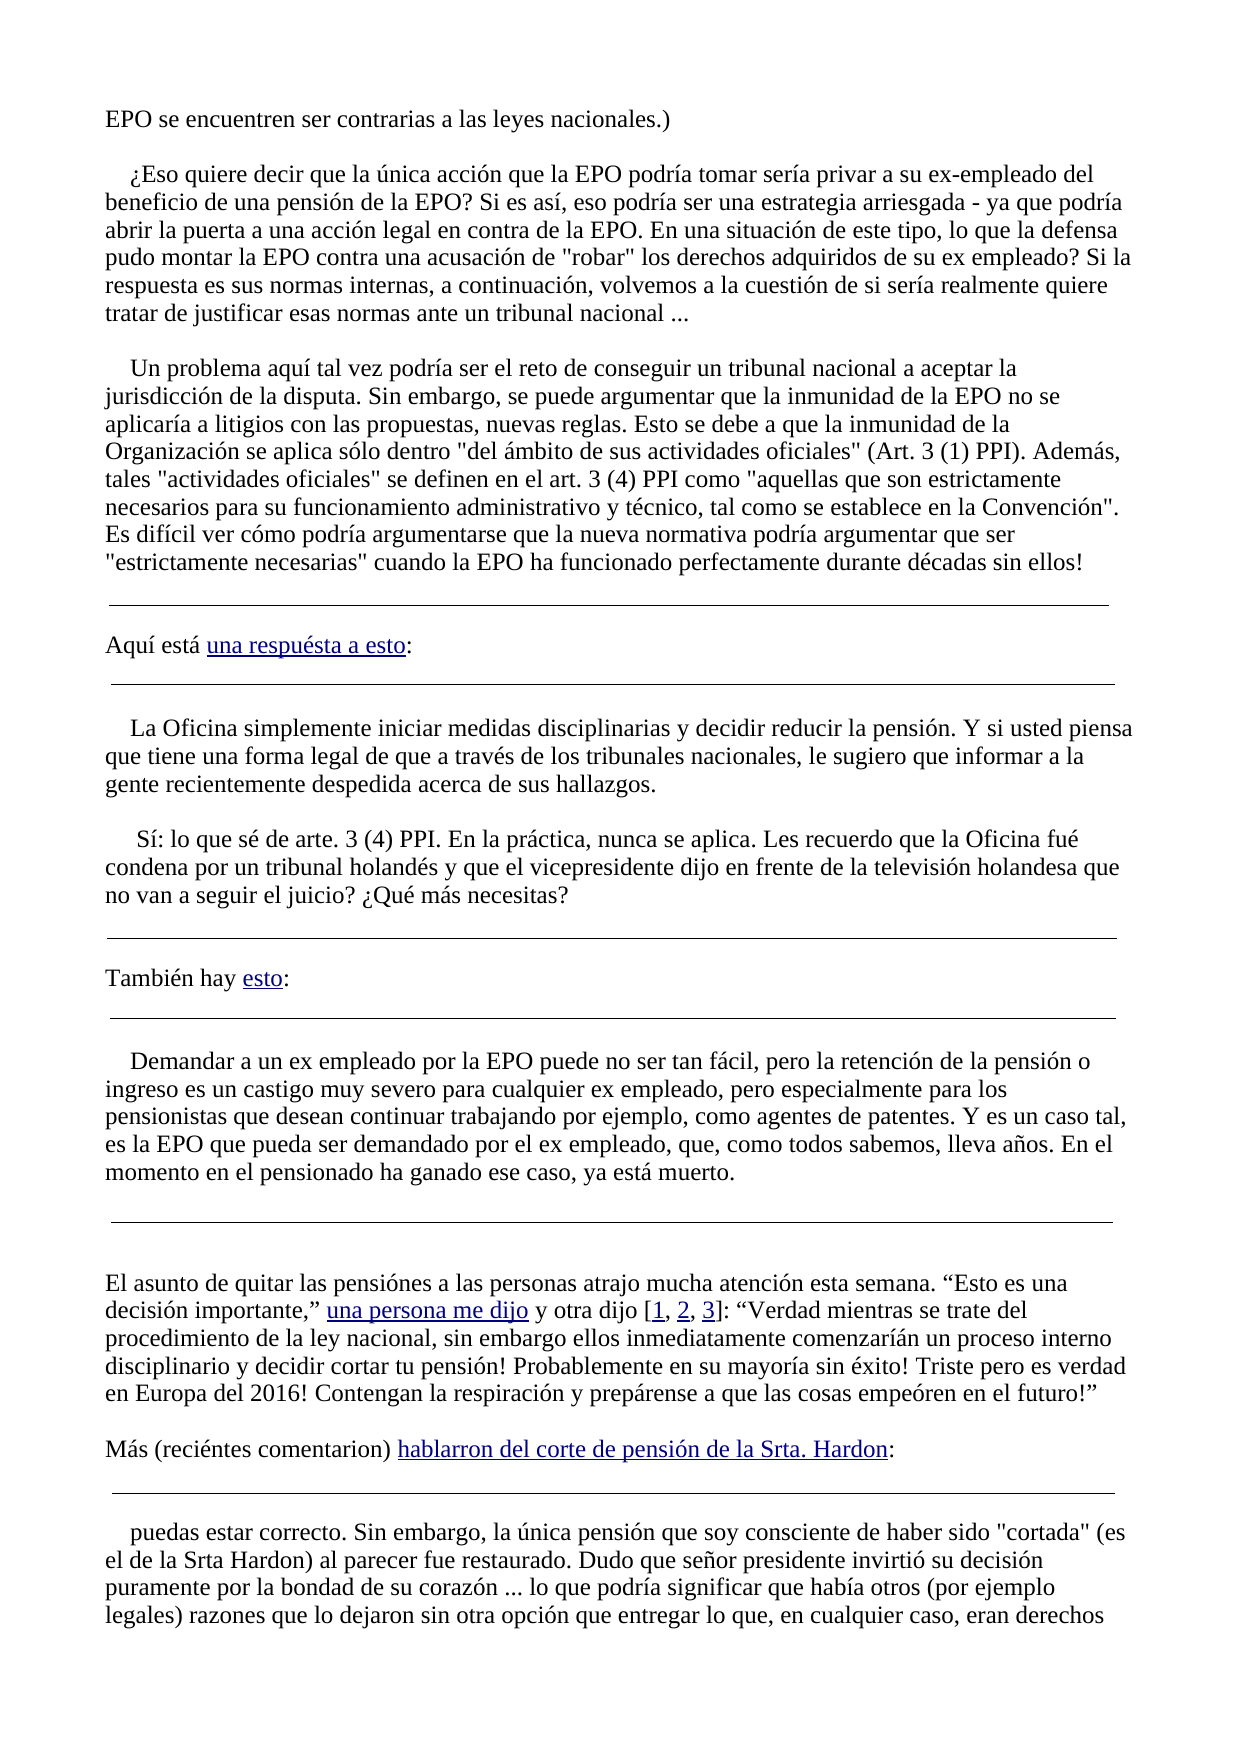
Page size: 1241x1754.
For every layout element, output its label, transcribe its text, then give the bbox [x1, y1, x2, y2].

text Más (reciéntes comentarion) hablarron del corte de pensión de la Srta. Hardon: [105, 1435, 1136, 1463]
text El asunto de quitar las pensiónes a las personas atrajo mucha atención esta semana. “Esto es una decisión importante,” una persona me dijo y otra dijo [1, 2, 3]: “Verdad mientras se trate del procedimiento de la ley nacional, sin embargo ellos inmediatamente comenzaríán un proceso interno disciplinario y decidir cortar tu pensión! Probablemente en su mayoría sin éxito! Triste pero es verdad en Europa del 2016! Contengan la respiración y prepárense a que las cosas empeóren en el futuro!” [105, 1269, 1136, 1407]
text ¿Eso quiere decir que la única acción que la EPO podría tomar sería privar a su ex-empleado del beneficio de una pensión de la EPO? Si es así, eso podría ser una estrategia arriesgada - ya que podría abrir la puerta a una acción legal en contra de la EPO. En una situación de este tipo, lo que la defensa pudo montar la EPO contra una acusación de "robar" los derechos adquiridos de su ex empleado? Si la respuesta es sus normas internas, a continuación, volvemos a la cuestión de si sería realmente quiere tratar de justificar esas normas ante un tribunal nacional ... [105, 160, 1136, 327]
text puedas estar correcto. Sin embargo, la única pensión que soy consciente de haber sido "cortada" (es el de la Srta Hardon) al parecer fue restaurado. Dudo que señor presidente invirtió su decisión puramente por la bondad de su corazón ... lo que podría significar que había otros (por ejemplo legales) razones que lo dejaron sin otra opción que entregar lo que, en cualquier caso, eran derechos [105, 1518, 1136, 1629]
text También hay esto: [105, 964, 1136, 992]
text Sí: lo que sé de arte. 3 (4) PPI. En la práctica, nunca se aplica. Les recuerdo que la Oficina fué condena por un tribunal holandés y que el vicepresidente dijo en frente de la televisión holandesa que no van a seguir el juicio? ¿Qué más necesitas? [105, 825, 1136, 908]
text EPO se encuentren ser contrarias a las leyes nacionales.) [105, 105, 1136, 133]
text Aquí está una respuésta a esto: [105, 631, 1136, 659]
text Demandar a un ex empleado por la EPO puede no ser tan fácil, pero la retención de la pensión o ingreso es un castigo muy severo para cualquier ex empleado, pero especialmente para los pensionistas que desean continuar trabajando por ejemplo, como agentes de patentes. Y es un caso tal, es la EPO que pueda ser demandado por el ex empleado, que, como todos sabemos, lleva años. En el momento en el pensionado ha ganado ese caso, ya está muerto. [105, 1047, 1136, 1186]
text La Oficina simplemente iniciar medidas disciplinarias y decidir reducir la pensión. Y si usted piensa que tiene una forma legal de que a través de los tribunales nacionales, le sugiero que informar a la gente recientemente despedida acerca de sus hallazgos. [105, 714, 1136, 798]
text Un problema aquí tal vez podría ser el reto de conseguir un tribunal nacional a aceptar la jurisdicción de la disputa. Sin embargo, se puede argumentar que la inmunidad de la EPO no se aplicaría a litigios con las propuestas, nuevas reglas. Esto se debe a que la inmunidad de la Organización se aplica sólo dentro "del ámbito de sus actividades oficiales" (Art. 3 (1) PPI). Además, tales "actividades oficiales" se definen en el art. 3 (4) PPI como "aquellas que son estrictamente necesarios para su funcionamiento administrativo y técnico, tal como se establece en la Convención". Es difícil ver cómo podría argumentarse que la nueva normativa podría argumentar que ser "estrictamente necesarias" cuando la EPO ha funcionado perfectamente durante décadas sin ellos! [105, 354, 1136, 576]
